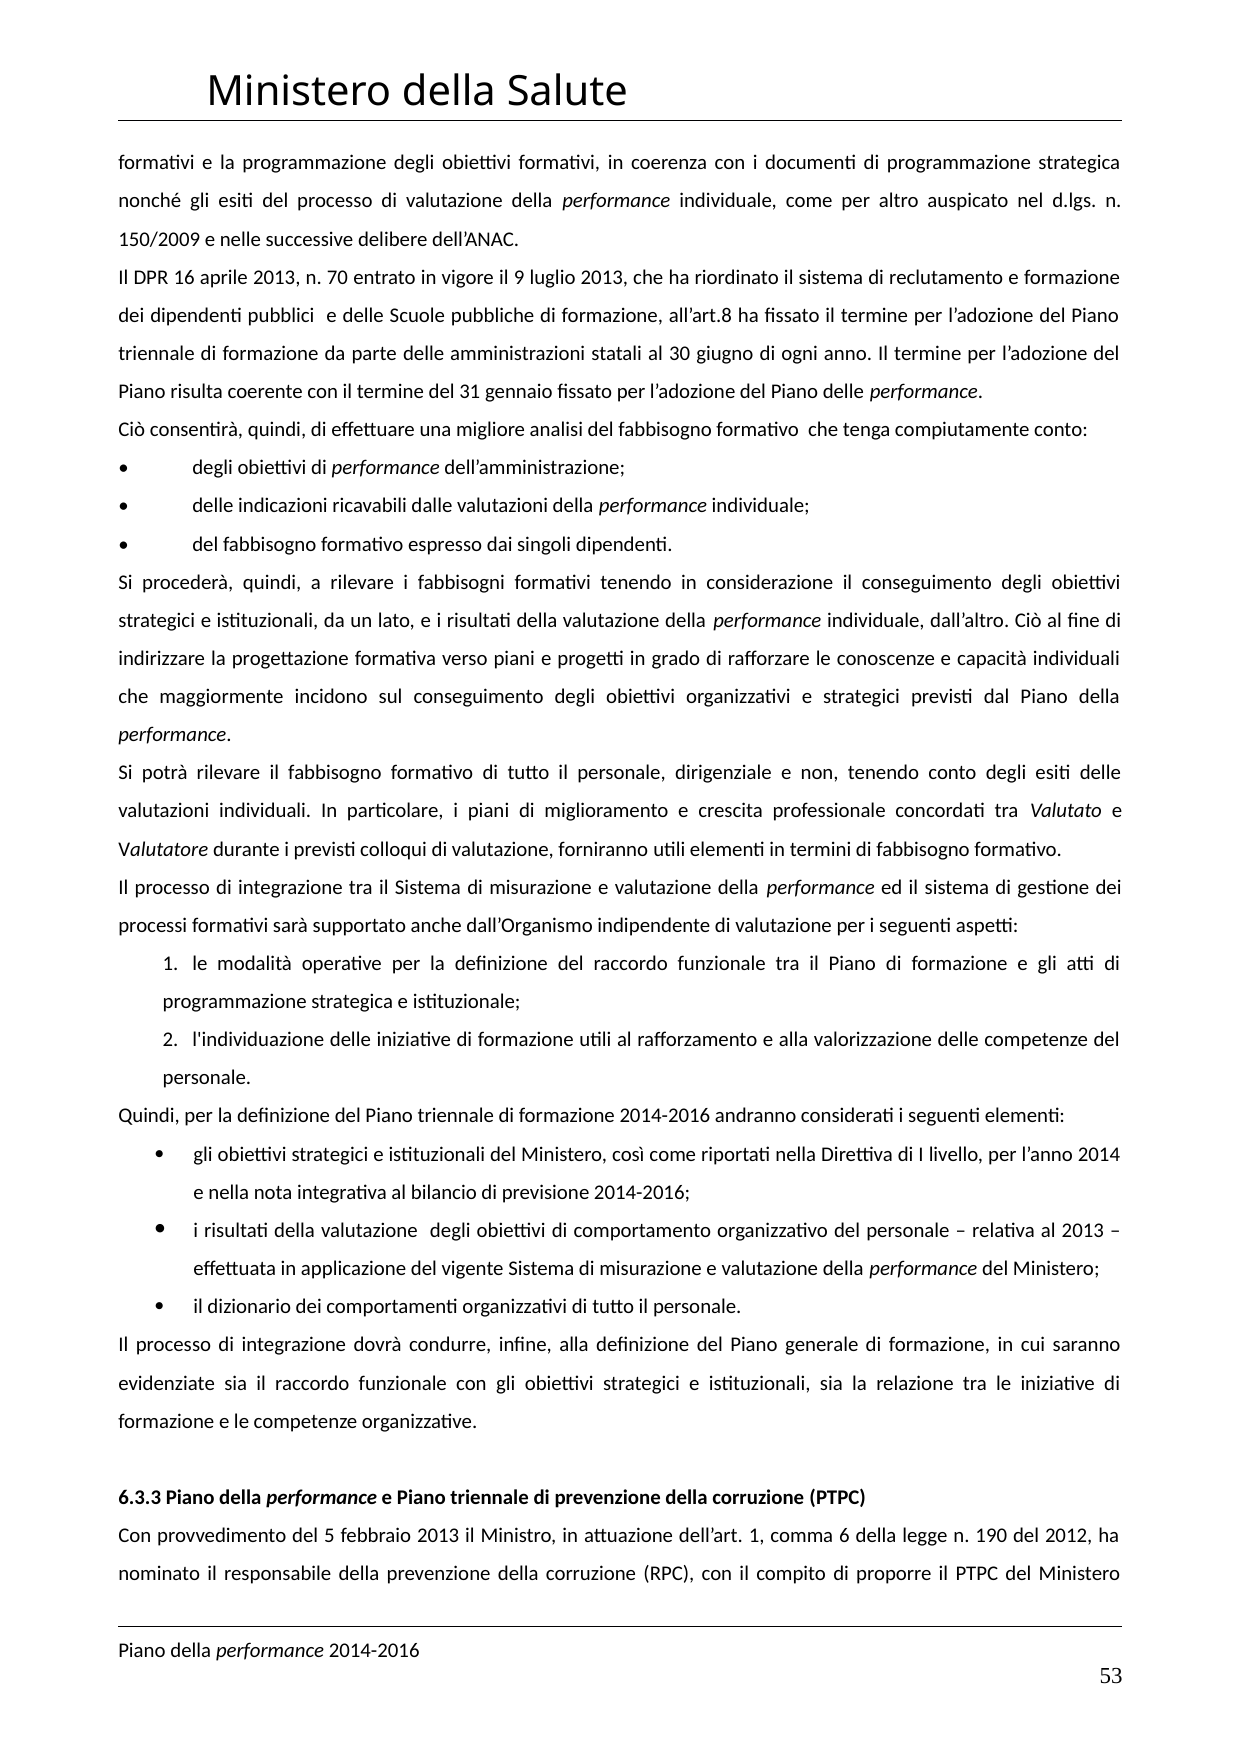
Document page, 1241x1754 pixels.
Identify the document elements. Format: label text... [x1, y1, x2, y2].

list l'individuazione delle iniziative di formazione utili al rafforzamento e alla valorizzazione delle competenze del personale. [162, 1026, 1122, 1090]
subtitle 6.3.3 Piano della performance e Piano triennale di prevenzione della corruzione (PTPC) [118, 1484, 1122, 1509]
text Si procederà, quindi, a rilevare i fabbisogni formativi tenendo in considerazione il conseguimento degli obiettivi strategici e istituzionali, da un lato, e i risultati della valutazione della performance individuale, dall’altro. Ciò al fine di indirizzare la progettazione formativa verso piani e progetti in grado di rafforzare le conoscenze e capacità individuali che maggiormente incidono sul conseguimento degli obiettivi organizzativi e strategici previsti dal Piano della performance. [118, 569, 1122, 747]
list il dizionario dei comportamenti organizzativi di tutto il personale. [156, 1293, 1122, 1319]
list i risultati della valutazione degli obiettivi di comportamento organizzativo del personale – relativa al 2013 – effettuata in applicazione del vigente Sistema di misurazione e valutazione della performance del Ministero; [156, 1217, 1122, 1281]
text Si potrà rilevare il fabbisogno formativo di tutto il personale, dirigenziale e non, tenendo conto degli esiti delle valutazioni individuali. In particolare, i piani di miglioramento e crescita professionale concordati tra Valutato e Valutatore durante i previsti colloqui di valutazione, forniranno utili elementi in termini di fabbisogno formativo. [118, 759, 1122, 861]
text • delle indicazioni ricavabili dalle valutazioni della performance individuale; [118, 493, 1122, 518]
text • del fabbisogno formativo espresso dai singoli dipendenti. [118, 531, 1122, 556]
text Il processo di integrazione tra il Sistema di misurazione e valutazione della performance ed il sistema di gestione dei processi formativi sarà supportato anche dall’Organismo indipendente di valutazione per i seguenti aspetti: [118, 874, 1122, 937]
text formativi e la programmazione degli obiettivi formativi, in coerenza con i documenti di programmazione strategica nonché gli esiti del processo di valutazione della performance individuale, come per altro auspicato nel d.lgs. n. 150/2009 e nelle successive delibere dell’ANAC. [118, 149, 1122, 251]
text Il processo di integrazione dovrà condurre, infine, alla definizione del Piano generale di formazione, in cui saranno evidenziate sia il raccordo funzionale con gli obiettivi strategici e istituzionali, sia la relazione tra le iniziative di formazione e le competenze organizzative. [118, 1332, 1122, 1433]
list gli obiettivi strategici e istituzionali del Ministero, così come riportati nella Direttiva di I livello, per l’anno 2014 e nella nota integrativa al bilancio di previsione 2014-2016; [156, 1141, 1122, 1204]
text Quindi, per la definizione del Piano triennale di formazione 2014-2016 andranno considerati i seguenti elementi: [118, 1103, 1122, 1128]
text Con provvedimento del 5 febbraio 2013 il Ministro, in attuazione dell’art. 1, comma 6 della legge n. 190 del 2012, ha nominato il responsabile della prevenzione della corruzione (RPC), con il compito di proporre il PTPC del Ministero [118, 1522, 1122, 1586]
list le modalità operative per la definizione del raccordo funzionale tra il Piano di formazione e gli atti di programmazione strategica e istituzionale; [162, 950, 1122, 1014]
text Il DPR 16 aprile 2013, n. 70 entrato in vigore il 9 luglio 2013, che ha riordinato il sistema di reclutamento e formazione dei dipendenti pubblici e delle Scuole pubbliche di formazione, all’art.8 ha fissato il termine per l’adozione del Piano triennale di formazione da parte delle amministrazioni statali al 30 giugno di ogni anno. Il termine per l’adozione del Piano risulta coerente con il termine del 31 gennaio fissato per l’adozione del Piano delle performance. [118, 264, 1122, 404]
text Ciò consentirà, quindi, di effettuare una migliore analisi del fabbisogno formativo che tenga compiutamente conto: [118, 416, 1122, 442]
text • degli obiettivi di performance dell’amministrazione; [118, 454, 1122, 480]
